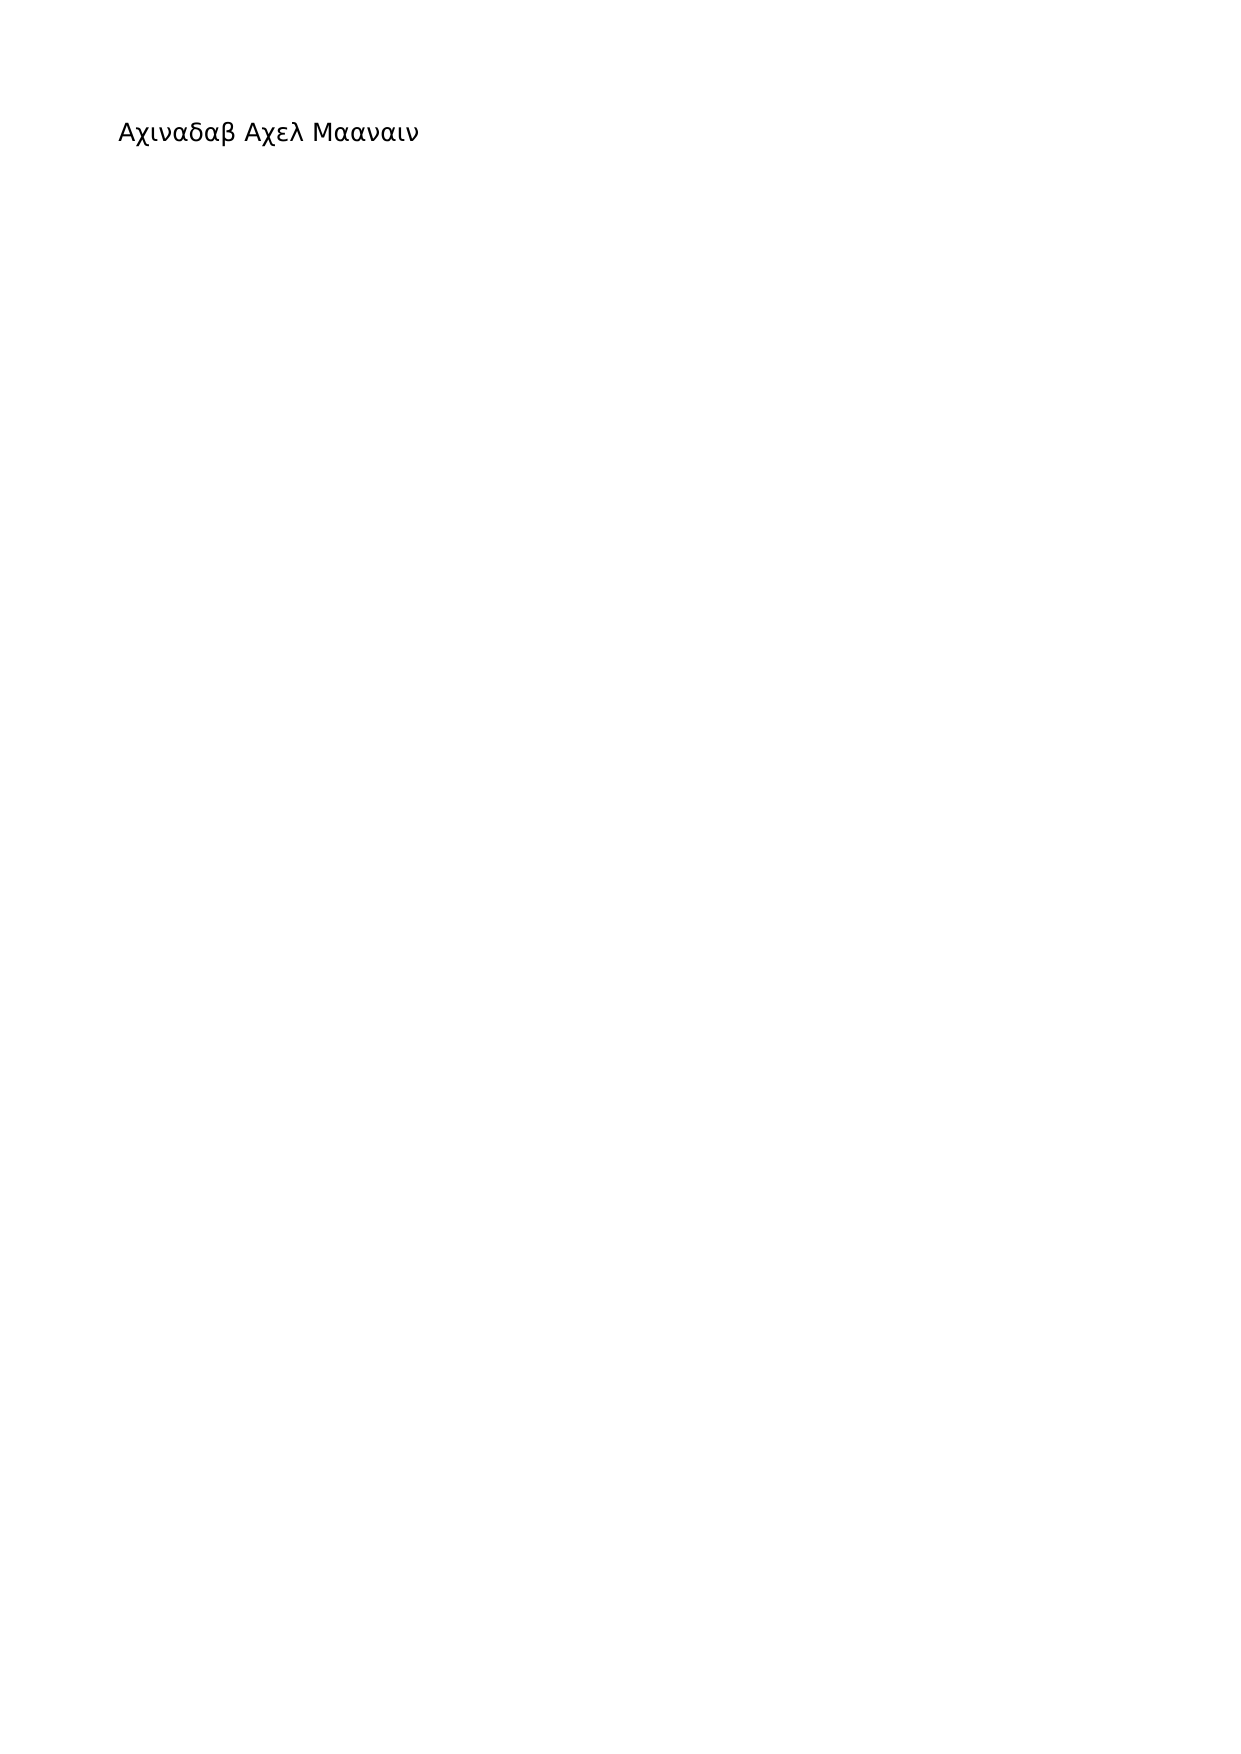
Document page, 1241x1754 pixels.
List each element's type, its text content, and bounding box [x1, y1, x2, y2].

text Αχιναδαβ Αχελ Μααναιν [118, 118, 1122, 147]
